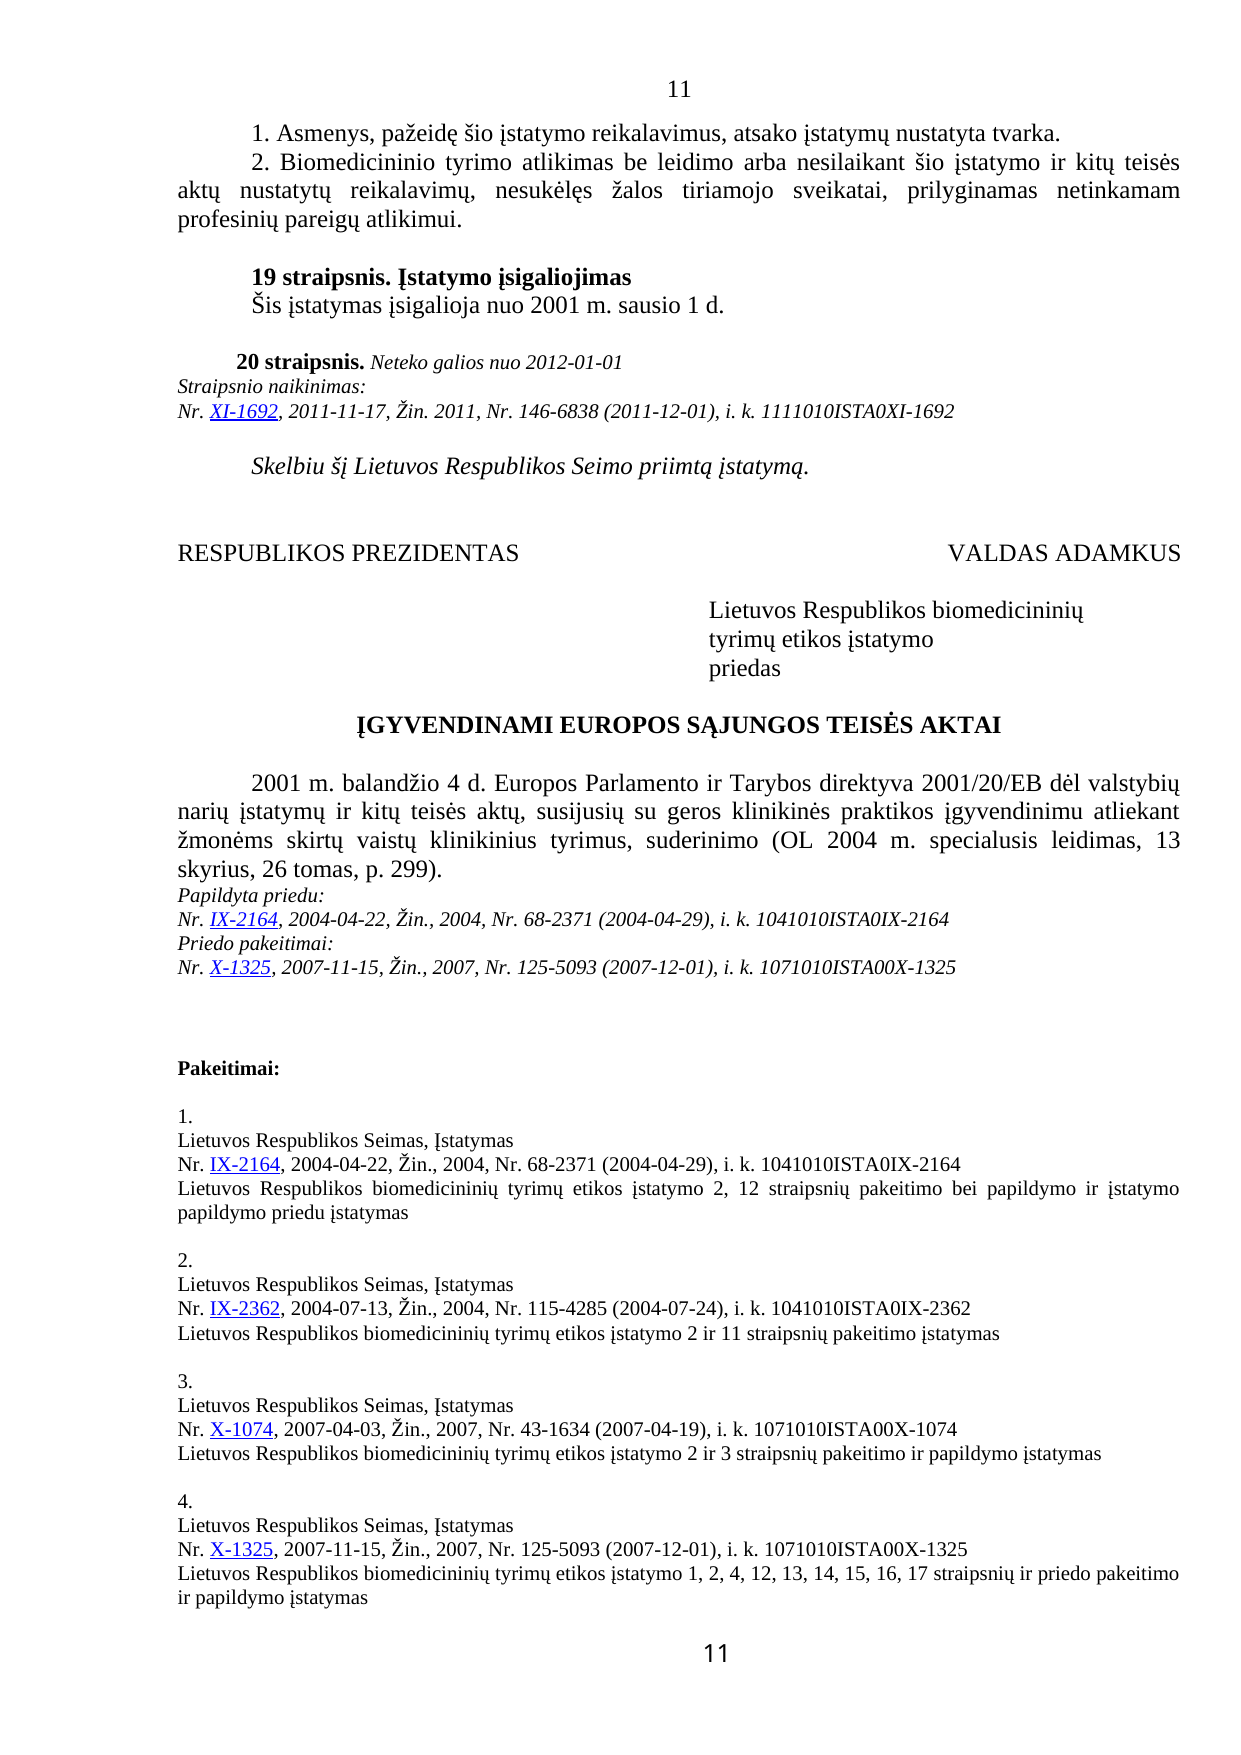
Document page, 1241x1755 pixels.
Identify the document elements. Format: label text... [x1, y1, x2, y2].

text Lietuvos Respublikos biomedicininių tyrimų etikos įstatymo 2 ir 3 straipsnių pakeitimo ir papildymo įstatymas [177, 1441, 1181, 1465]
text Lietuvos Respublikos biomedicininių tyrimų etikos įstatymo 2 ir 11 straipsnių pakeitimo įstatymas [177, 1320, 1181, 1344]
text Nr. IX-2362, 2004-07-13, Žin., 2004, Nr. 115-4285 (2004-07-24), i. k. 1041010ISTA0IX-2362 [177, 1296, 1181, 1320]
text ĮGYVENDINAMI EUROPOS SĄJUNGOS TEISĖS AKTAI [177, 710, 1181, 739]
text 20 straipsnis. Neteko galios nuo 2012-01-01 [177, 348, 1181, 374]
text 1. Asmenys, pažeidę šio įstatymo reikalavimus, atsako įstatymų nustatyta tvarka. [177, 118, 1181, 147]
text 3. [177, 1368, 1181, 1393]
text Lietuvos Respublikos biomedicininių [177, 595, 1181, 624]
text Skelbiu šį Lietuvos Respublikos Seimo priimtą įstatymą. [177, 451, 1181, 480]
text Priedo pakeitimai: [177, 931, 1181, 955]
text tyrimų etikos įstatymo [177, 624, 1181, 653]
text Lietuvos Respublikos Seimas, Įstatymas [177, 1513, 1181, 1537]
text priedas [177, 653, 1181, 681]
text Nr. X-1074, 2007-04-03, Žin., 2007, Nr. 43-1634 (2007-04-19), i. k. 1071010ISTA00X-1074 [177, 1417, 1181, 1441]
text 4. [177, 1489, 1181, 1513]
text Nr. X-1325, 2007-11-15, Žin., 2007, Nr. 125-5093 (2007-12-01), i. k. 1071010ISTA00X-1325 [177, 1537, 1181, 1561]
text 2. [177, 1248, 1181, 1272]
text Nr. XI-1692, 2011-11-17, Žin. 2011, Nr. 146-6838 (2011-12-01), i. k. 1111010ISTA0XI-1692 [177, 398, 1181, 423]
text 19 straipsnis. Įstatymo įsigaliojimas [177, 262, 1181, 291]
text Lietuvos Respublikos Seimas, Įstatymas [177, 1393, 1181, 1417]
text Straipsnio naikinimas: [177, 374, 1181, 398]
text Šis įstatymas įsigalioja nuo 2001 m. sausio 1 d. [177, 291, 1181, 319]
text Lietuvos Respublikos biomedicininių tyrimų etikos įstatymo 2, 12 straipsnių pakeitimo bei papildymo ir įstatymo papildymo priedu įstatymas [177, 1176, 1181, 1224]
text Lietuvos Respublikos biomedicininių tyrimų etikos įstatymo 1, 2, 4, 12, 13, 14, 15, 16, 17 straipsnių ir priedo pakeitimo ir papildymo įstatymas [177, 1561, 1181, 1609]
text Nr. IX-2164, 2004-04-22, Žin., 2004, Nr. 68-2371 (2004-04-29), i. k. 1041010ISTA0IX-2164 [177, 907, 1181, 931]
text 2001 m. balandžio 4 d. Europos Parlamento ir Tarybos direktyva 2001/20/EB dėl valstybių narių įstatymų ir kitų teisės aktų, susijusių su geros klinikinės praktikos įgyvendinimu atliekant žmonėms skirtų vaistų klinikinius tyrimus, suderinimo (OL 2004 m. specialusis leidimas, 13 skyrius, 26 tomas, p. 299). [177, 768, 1181, 883]
text Nr. X-1325, 2007-11-15, Žin., 2007, Nr. 125-5093 (2007-12-01), i. k. 1071010ISTA00X-1325 [177, 955, 1181, 979]
text Pakeitimai: [177, 1056, 1181, 1080]
text Lietuvos Respublikos Seimas, Įstatymas [177, 1128, 1181, 1152]
text 2. Biomedicininio tyrimo atlikimas be leidimo arba nesilaikant šio įstatymo ir kitų teisės aktų nustatytų reikalavimų, nesukėlęs žalos tiriamojo sveikatai, prilyginamas netinkamam profesinių pareigų atlikimui. [177, 147, 1181, 233]
text 1. [177, 1104, 1181, 1128]
text Papildyta priedu: [177, 883, 1181, 907]
text RESPUBLIKOS PREZIDENTAS VALDAS ADAMKUS [177, 538, 1181, 566]
text Lietuvos Respublikos Seimas, Įstatymas [177, 1272, 1181, 1296]
text Nr. IX-2164, 2004-04-22, Žin., 2004, Nr. 68-2371 (2004-04-29), i. k. 1041010ISTA0IX-2164 [177, 1152, 1181, 1176]
